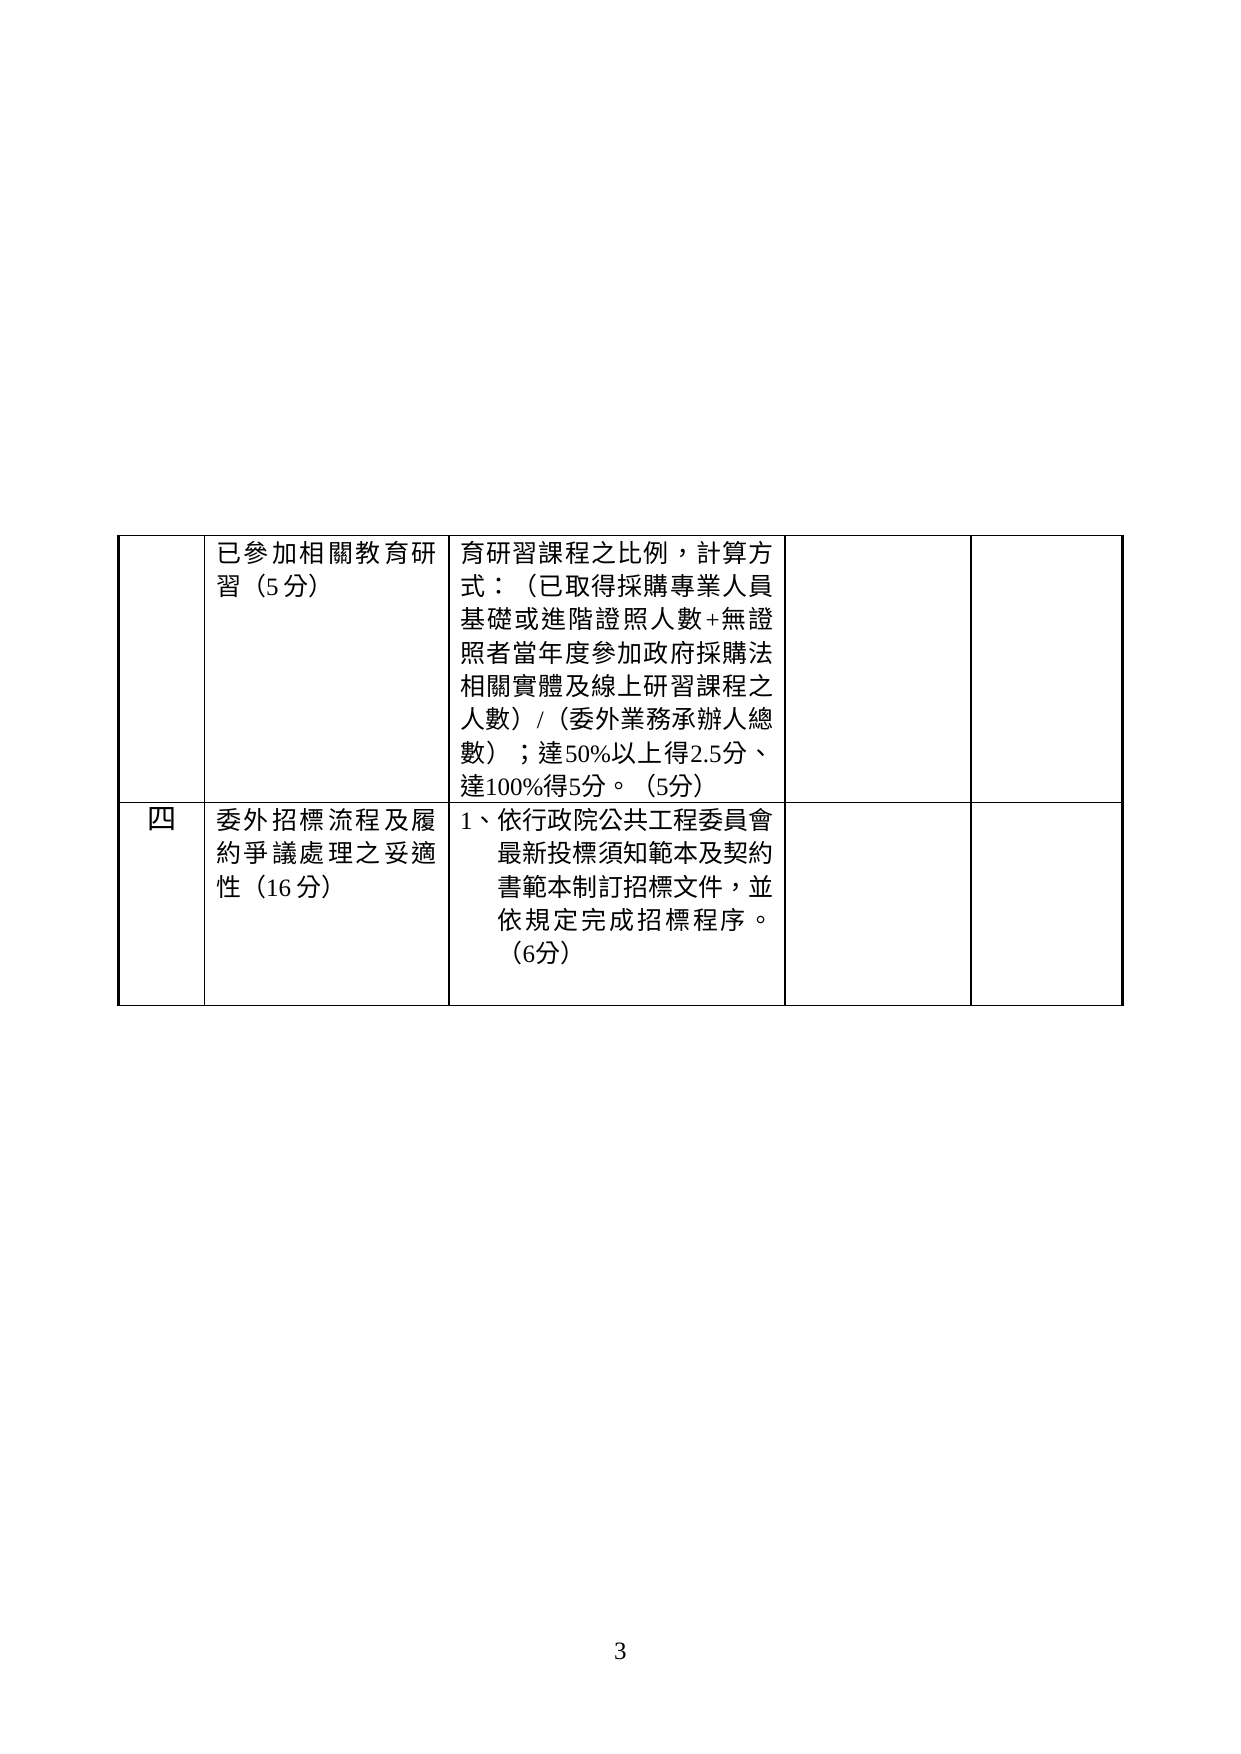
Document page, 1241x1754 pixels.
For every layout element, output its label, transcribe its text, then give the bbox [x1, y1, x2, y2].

table_cell 委外招標流程及履約爭議處理之妥適性（16分） [205, 803, 448, 1005]
table_cell 1、依行政院公共工程委員會最新投標須知範本及契約書範本制訂招標文件，並依規定完成招標程序。（6分） [450, 803, 784, 1005]
table_cell 四 [120, 803, 204, 1005]
table_cell [972, 803, 1121, 1005]
table_cell [786, 803, 970, 1005]
table_cell 育研習課程之比例，計算方式：（已取得採購專業人員基礎或進階證照人數+無證照者當年度參加政府採購法相關實體及線上研習課程之人數）/（委外業務承辦人總數）；達50%以上得2.5分、達100%得5分。（5分） [450, 536, 784, 802]
table_cell 已參加相關教育研習（5分） [205, 536, 448, 802]
table_cell [972, 536, 1121, 802]
table_cell [120, 536, 204, 802]
table_cell [786, 536, 970, 802]
